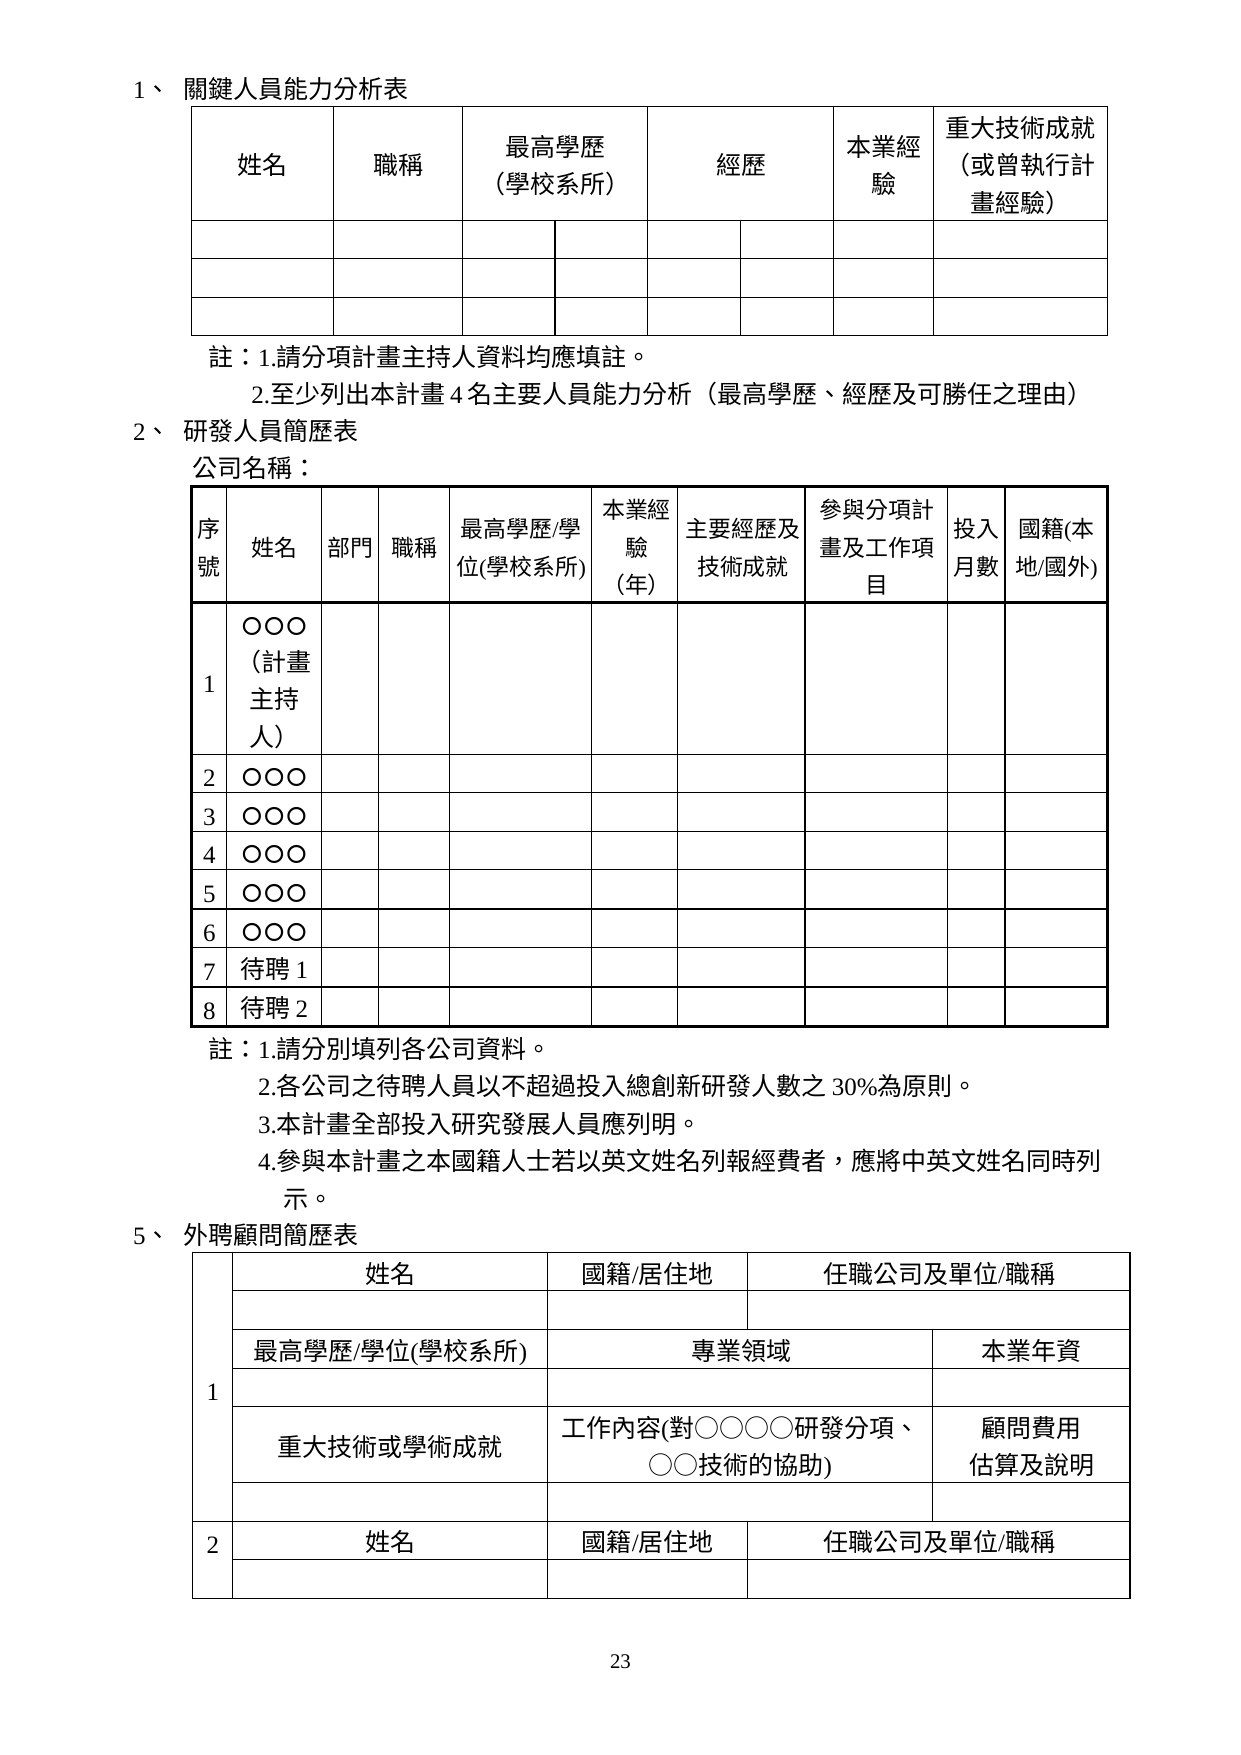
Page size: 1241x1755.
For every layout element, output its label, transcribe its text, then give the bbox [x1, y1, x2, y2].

table_cell [948, 755, 1004, 792]
table_cell [379, 870, 449, 908]
table_cell [806, 988, 947, 1025]
table_cell [933, 1483, 1129, 1521]
table_cell [648, 298, 740, 335]
table_cell [463, 298, 554, 335]
table_cell 專業領域 [548, 1330, 932, 1367]
table_cell [678, 793, 804, 831]
table_cell [192, 221, 333, 258]
table_cell [379, 755, 449, 792]
table_cell [592, 832, 677, 869]
table_cell [450, 870, 591, 908]
table_cell [450, 910, 591, 947]
table_cell [322, 793, 378, 831]
table_cell 4 [193, 832, 226, 869]
table_header 最高學歷 （學校系所） [463, 107, 647, 219]
table_cell [548, 1483, 932, 1521]
table_cell [741, 259, 833, 297]
table_header 本業經驗 [834, 107, 933, 219]
table_cell 姓名 [233, 1522, 547, 1559]
table_cell [322, 948, 378, 986]
table_cell [806, 793, 947, 831]
list 關鍵人員能力分析表 [133, 70, 1107, 106]
table_cell 本業年資 [933, 1330, 1129, 1367]
list 外聘顧問簡歷表 [133, 1216, 1107, 1252]
table_cell [379, 988, 449, 1025]
table_cell [834, 259, 933, 297]
table_cell [450, 988, 591, 1025]
table_cell [192, 298, 333, 335]
table_cell [334, 259, 462, 297]
table_cell [678, 988, 804, 1025]
table_cell 最高學歷/學位(學校系所) [233, 1330, 547, 1367]
table_cell [948, 988, 1004, 1025]
table_cell [806, 832, 947, 869]
table_cell [556, 221, 647, 258]
table_cell [741, 298, 833, 335]
table_header 姓名 [233, 1253, 547, 1290]
table_header 國籍(本地/國外) [1006, 488, 1106, 601]
table_cell 重大技術或學術成就 [233, 1407, 547, 1482]
table_header 職稱 [379, 488, 449, 601]
table_cell 2 [193, 755, 226, 792]
table_header 參與分項計畫及工作項目 [806, 488, 947, 601]
table_cell [233, 1483, 547, 1521]
table_header 1 [193, 1253, 232, 1521]
table_cell [933, 1369, 1129, 1406]
table_cell [934, 298, 1107, 335]
table_header 國籍/居住地 [548, 1253, 747, 1290]
list 研發人員簡歷表 [133, 411, 1107, 447]
table_cell [322, 832, 378, 869]
table_cell [948, 948, 1004, 986]
table_cell 待聘1 [227, 948, 321, 986]
table_cell 工作內容(對○○○○研發分項、○○技術的協助) [548, 1407, 932, 1482]
table_cell [548, 1291, 747, 1329]
table_cell [834, 221, 933, 258]
table_cell [548, 1369, 932, 1406]
table_cell [322, 988, 378, 1025]
table_cell 3 [193, 793, 226, 831]
table_cell [334, 221, 462, 258]
table_cell [592, 948, 677, 986]
table_cell [233, 1291, 547, 1329]
table_cell 顧問費用 估算及說明 [933, 1407, 1129, 1482]
table_cell [806, 948, 947, 986]
table_cell  （計畫主持人） [227, 604, 321, 754]
table_cell [556, 259, 647, 297]
table_cell  [227, 870, 321, 908]
table_header 重大技術成就 （或曾執行計畫經驗） [934, 107, 1107, 219]
table_cell [948, 832, 1004, 869]
table_cell 1 [193, 604, 226, 754]
table_cell [934, 259, 1107, 297]
table_cell [678, 755, 804, 792]
text 註：1.請分別填列各公司資料。 [208, 1028, 1107, 1066]
table_cell [450, 755, 591, 792]
table_cell [948, 910, 1004, 947]
table_cell [450, 793, 591, 831]
table_cell [1006, 793, 1106, 831]
table_cell [592, 604, 677, 754]
table_cell 國籍/居住地 [548, 1522, 747, 1559]
table_cell  [227, 832, 321, 869]
table_cell [648, 259, 740, 297]
table_cell 待聘2 [227, 988, 321, 1025]
table_cell [450, 948, 591, 986]
table_cell [678, 604, 804, 754]
table_cell [463, 221, 554, 258]
table_cell [592, 910, 677, 947]
table_header 姓名 [227, 488, 321, 601]
table_header 姓名 [192, 107, 333, 219]
table_cell [806, 910, 947, 947]
table_header 任職公司及單位/職稱 [748, 1253, 1129, 1290]
table_cell [806, 755, 947, 792]
table_cell [233, 1369, 547, 1406]
table_cell [1006, 832, 1106, 869]
table_cell [748, 1560, 1129, 1598]
table_cell  [227, 910, 321, 947]
table_cell [834, 298, 933, 335]
text 3.本計畫全部投入研究發展人員應列明。 [258, 1103, 1107, 1141]
table_cell [1006, 604, 1106, 754]
text 2.至少列出本計畫4名主要人員能力分析（最高學歷、經歷及可勝任之理由） [251, 374, 1107, 411]
table_cell [322, 755, 378, 792]
table_cell [379, 604, 449, 754]
text 公司名稱： [192, 447, 1107, 485]
table_cell 6 [193, 910, 226, 947]
table_cell [379, 948, 449, 986]
table_cell [592, 988, 677, 1025]
text 2.各公司之待聘人員以不超過投入總創新研發人數之30%為原則。 [258, 1066, 1107, 1103]
table_cell  [227, 755, 321, 792]
table_header 投入月數 [948, 488, 1004, 601]
table_cell [379, 832, 449, 869]
table_cell [548, 1560, 747, 1598]
table_cell [934, 221, 1107, 258]
table_cell [1006, 870, 1106, 908]
table_cell [948, 604, 1004, 754]
table_cell [592, 870, 677, 908]
table_cell 5 [193, 870, 226, 908]
table_header 主要經歷及技術成就 [678, 488, 804, 601]
table_cell 任職公司及單位/職稱 [748, 1522, 1129, 1559]
table_cell [233, 1560, 547, 1598]
table_cell [1006, 988, 1106, 1025]
table_cell [379, 793, 449, 831]
table_cell [741, 221, 833, 258]
table_cell [1006, 910, 1106, 947]
table_header 部門 [322, 488, 378, 601]
table_cell 2 [193, 1522, 232, 1598]
table_cell [806, 604, 947, 754]
table_cell [806, 870, 947, 908]
text 註：1.請分項計畫主持人資料均應填註。 [208, 336, 1107, 374]
table_cell 8 [193, 988, 226, 1025]
table_cell [334, 298, 462, 335]
table_cell [592, 755, 677, 792]
table_cell [322, 910, 378, 947]
table_header 經歷 [648, 107, 833, 219]
table_cell [678, 910, 804, 947]
table_cell [1006, 755, 1106, 792]
table_cell [678, 948, 804, 986]
table_cell [948, 793, 1004, 831]
table_cell [556, 298, 647, 335]
table_cell [678, 832, 804, 869]
table_cell [748, 1291, 1129, 1329]
table_cell [648, 221, 740, 258]
table_header 本業經驗（年） [592, 488, 677, 601]
table_cell [450, 604, 591, 754]
table_cell [592, 793, 677, 831]
table_cell [948, 870, 1004, 908]
table_cell [322, 604, 378, 754]
table_cell 7 [193, 948, 226, 986]
table_cell [192, 259, 333, 297]
table_cell  [227, 793, 321, 831]
table_cell [678, 870, 804, 908]
table_header 最高學歷/學位(學校系所) [450, 488, 591, 601]
table_header 職稱 [334, 107, 462, 219]
table_header 序號 [193, 488, 226, 601]
table_cell [463, 259, 554, 297]
text 4.參與本計畫之本國籍人士若以英文姓名列報經費者，應將中英文姓名同時列示。 [258, 1141, 1107, 1216]
table_cell [322, 870, 378, 908]
table_cell [1006, 948, 1106, 986]
table_cell [379, 910, 449, 947]
table_cell [450, 832, 591, 869]
